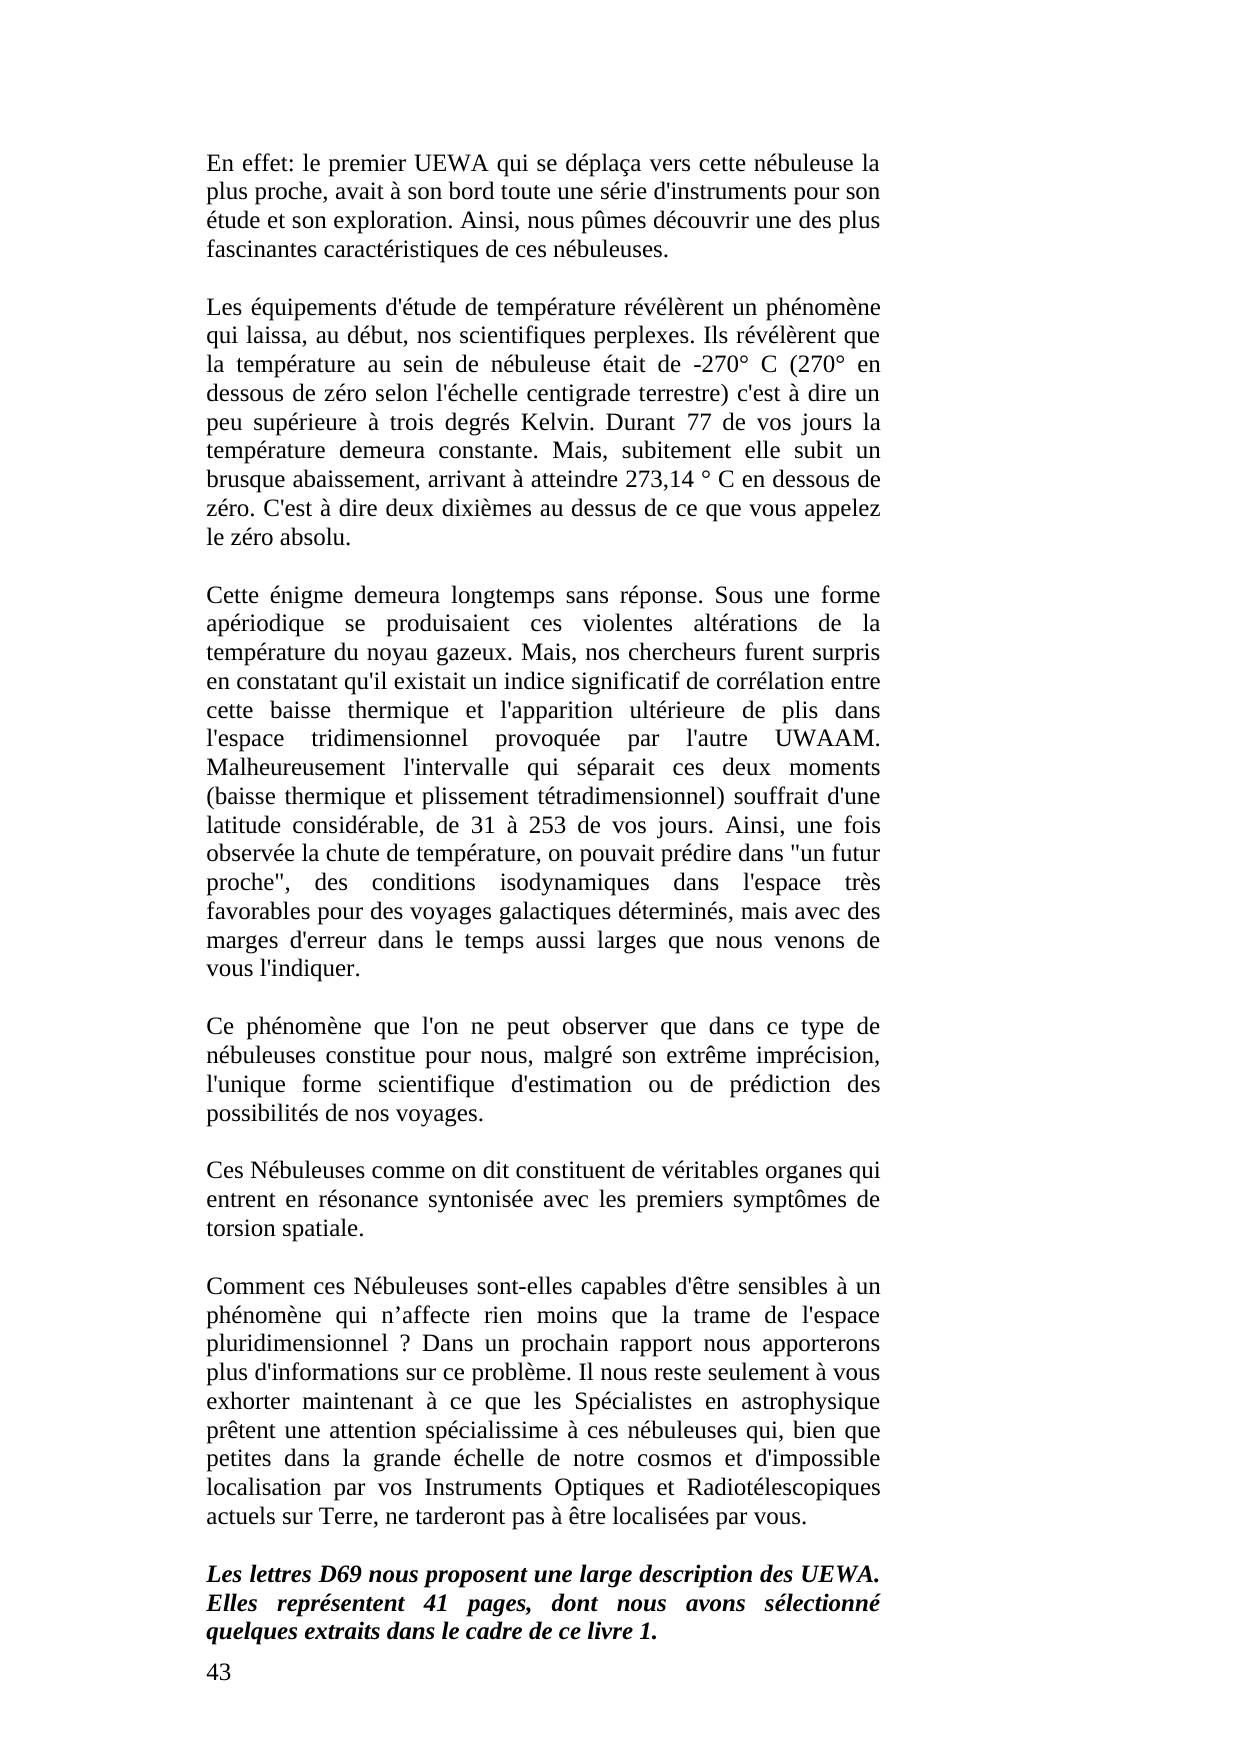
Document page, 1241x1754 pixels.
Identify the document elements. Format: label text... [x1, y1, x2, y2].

text Cette énigme demeura longtemps sans réponse. Sous une forme apériodique se produisaient ces violentes altérations de la température du noyau gazeux. Mais, nos chercheurs furent surpris en constatant qu'il existait un indice significatif de corrélation entre cette baisse thermique et l'apparition ultérieure de plis dans l'espace tridimensionnel provoquée par l'autre UWAAM. Malheureusement l'intervalle qui séparait ces deux moments (baisse thermique et plissement tétradimensionnel) souffrait d'une latitude considérable, de 31 à 253 de vos jours. Ainsi, une fois observée la chute de température, on pouvait prédire dans "un futur proche", des conditions isodynamiques dans l'espace très favorables pour des voyages galactiques déterminés, mais avec des marges d'erreur dans le temps aussi larges que nous venons de vous l'indiquer. [206, 580, 881, 982]
text Les lettres D69 nous proposent une large description des UEWA. Elles représentent 41 pages, dont nous avons sélectionné quelques extraits dans le cadre de ce livre 1. [206, 1559, 881, 1645]
text En effet: le premier UEWA qui se déplaça vers cette nébuleuse la plus proche, avait à son bord toute une série d'instruments pour son étude et son exploration. Ainsi, nous pûmes découvrir une des plus fascinantes caractéristiques de ces nébuleuses. [206, 148, 881, 263]
text Ce phénomène que l'on ne peut observer que dans ce type de nébuleuses constitue pour nous, malgré son extrême imprécision, l'unique forme scientifique d'estimation ou de prédiction des possibilités de nos voyages. [206, 1011, 881, 1126]
text Ces Nébuleuses comme on dit constituent de véritables organes qui entrent en résonance syntonisée avec les premiers symptômes de torsion spatiale. [206, 1156, 881, 1242]
text Comment ces Nébuleuses sont-elles capables d'être sensibles à un phénomène qui n’affecte rien moins que la trame de l'espace pluridimensionnel ? Dans un prochain rapport nous apporterons plus d'informations sur ce problème. Il nous reste seulement à vous exhorter maintenant à ce que les Spécialistes en astrophysique prêtent une attention spécialissime à ces nébuleuses qui, bien que petites dans la grande échelle de notre cosmos et d'impossible localisation par vos Instruments Optiques et Radiotélescopiques actuels sur Terre, ne tarderont pas à être localisées par vous. [206, 1271, 881, 1530]
text Les équipements d'étude de température révélèrent un phénomène qui laissa, au début, nos scientifiques perplexes. Ils révélèrent que la température au sein de nébuleuse était de -270° C (270° en dessous de zéro selon l'échelle centigrade terrestre) c'est à dire un peu supérieure à trois degrés Kelvin. Durant 77 de vos jours la température demeura constante. Mais, subitement elle subit un brusque abaissement, arrivant à atteindre 273,14 ° C en dessous de zéro. C'est à dire deux dixièmes au dessus de ce que vous appelez le zéro absolu. [206, 292, 881, 551]
